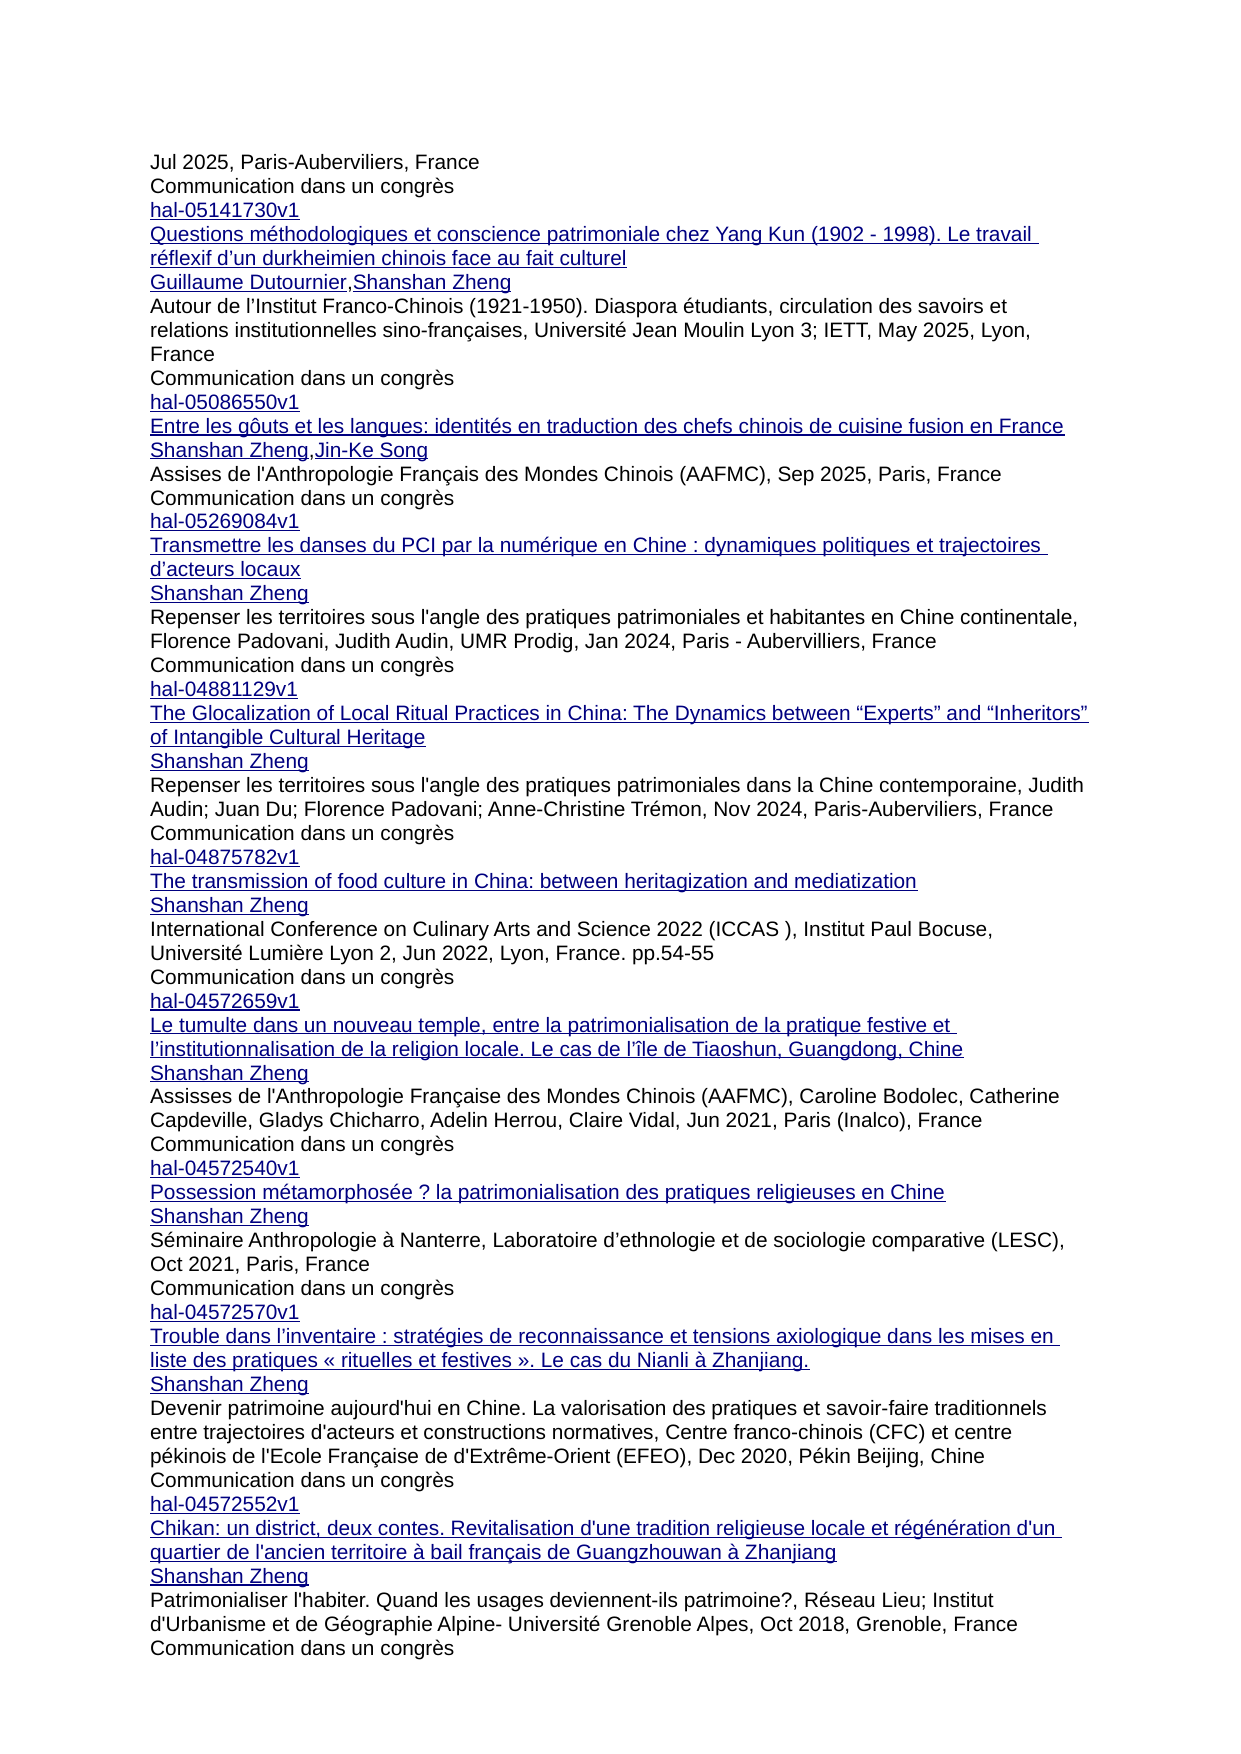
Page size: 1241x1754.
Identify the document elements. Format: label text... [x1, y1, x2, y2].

table_cell Possession métamorphosée ? la patrimonialisation des pratiques religieuses en Chine Shanshan Zheng Séminaire Anthropologie à Nanterre, Laboratoire d’ethnologie et de sociologie comparative (LESC), Oct 2021, Paris, France Communication dans un congrès hal-04572570v1 [150, 1180, 1090, 1324]
table_cell Entre les gôuts et les langues: identités en traduction des chefs chinois de cuisine fusion en France Shanshan Zheng,Jin-Ke Song Assises de l'Anthropologie Français des Mondes Chinois (AAFMC), Sep 2025, Paris, France Communication dans un congrès hal-05269084v1 [150, 414, 1090, 533]
table_cell The transmission of food culture in China: between heritagization and mediatization Shanshan Zheng International Conference on Culinary Arts and Science 2022 (ICCAS ), Institut Paul Bocuse, Université Lumière Lyon 2, Jun 2022, Lyon, France. pp.54-55 Communication dans un congrès hal-04572659v1 [150, 869, 1090, 1012]
table_cell Jul 2025, Paris-Auberviliers, France Communication dans un congrès hal-05141730v1 [150, 150, 1090, 222]
table_cell Transmettre les danses du PCI par la numérique en Chine : dynamiques politiques et trajectoires d’acteurs locaux Shanshan Zheng Repenser les territoires sous l'angle des pratiques patrimoniales et habitantes en Chine continentale, Florence Padovani, Judith Audin, UMR Prodig, Jan 2024, Paris - Aubervilliers, France Communication dans un congrès hal-04881129v1 [150, 533, 1090, 701]
table_cell The Glocalization of Local Ritual Practices in China: The Dynamics between “Experts” and “Inheritors” of Intangible Cultural Heritage Shanshan Zheng Repenser les territoires sous l'angle des pratiques patrimoniales dans la Chine contemporaine, Judith Audin; Juan Du; Florence Padovani; Anne-Christine Trémon, Nov 2024, Paris-Auberviliers, France Communication dans un congrès hal-04875782v1 [150, 701, 1090, 869]
table_cell Questions méthodologiques et conscience patrimoniale chez Yang Kun (1902 - 1998). Le travail réflexif d’un durkheimien chinois face au fait culturel Guillaume Dutournier,Shanshan Zheng Autour de l’Institut Franco-Chinois (1921-1950). Diaspora étudiants, circulation des savoirs et relations institutionnelles sino-françaises, Université Jean Moulin Lyon 3; IETT, May 2025, Lyon, France Communication dans un congrès hal-05086550v1 [150, 222, 1090, 413]
table_cell Chikan: un district, deux contes. Revitalisation d'une tradition religieuse locale et régénération d'un quartier de l'ancien territoire à bail français de Guangzhouwan à Zhanjiang Shanshan Zheng Patrimonialiser l'habiter. Quand les usages deviennent-ils patrimoine?, Réseau Lieu; Institut d'Urbanisme et de Géographie Alpine- Université Grenoble Alpes, Oct 2018, Grenoble, France Communication dans un congrès [150, 1516, 1090, 1659]
table_cell Le tumulte dans un nouveau temple, entre la patrimonialisation de la pratique festive et l’institutionnalisation de la religion locale. Le cas de l’île de Tiaoshun, Guangdong, Chine Shanshan Zheng Assisses de l'Anthropologie Française des Mondes Chinois (AAFMC), Caroline Bodolec, Catherine Capdeville, Gladys Chicharro, Adelin Herrou, Claire Vidal, Jun 2021, Paris (Inalco), France Communication dans un congrès hal-04572540v1 [150, 1013, 1090, 1180]
table_cell Trouble dans l’inventaire : stratégies de reconnaissance et tensions axiologique dans les mises en liste des pratiques « rituelles et festives ». Le cas du Nianli à Zhanjiang. Shanshan Zheng Devenir patrimoine aujourd'hui en Chine. La valorisation des pratiques et savoir-faire traditionnels entre trajectoires d'acteurs et constructions normatives, Centre franco-chinois (CFC) et centre pékinois de l'Ecole Française de d'Extrême-Orient (EFEO), Dec 2020, Pékin Beijing, Chine Communication dans un congrès hal-04572552v1 [150, 1324, 1090, 1516]
